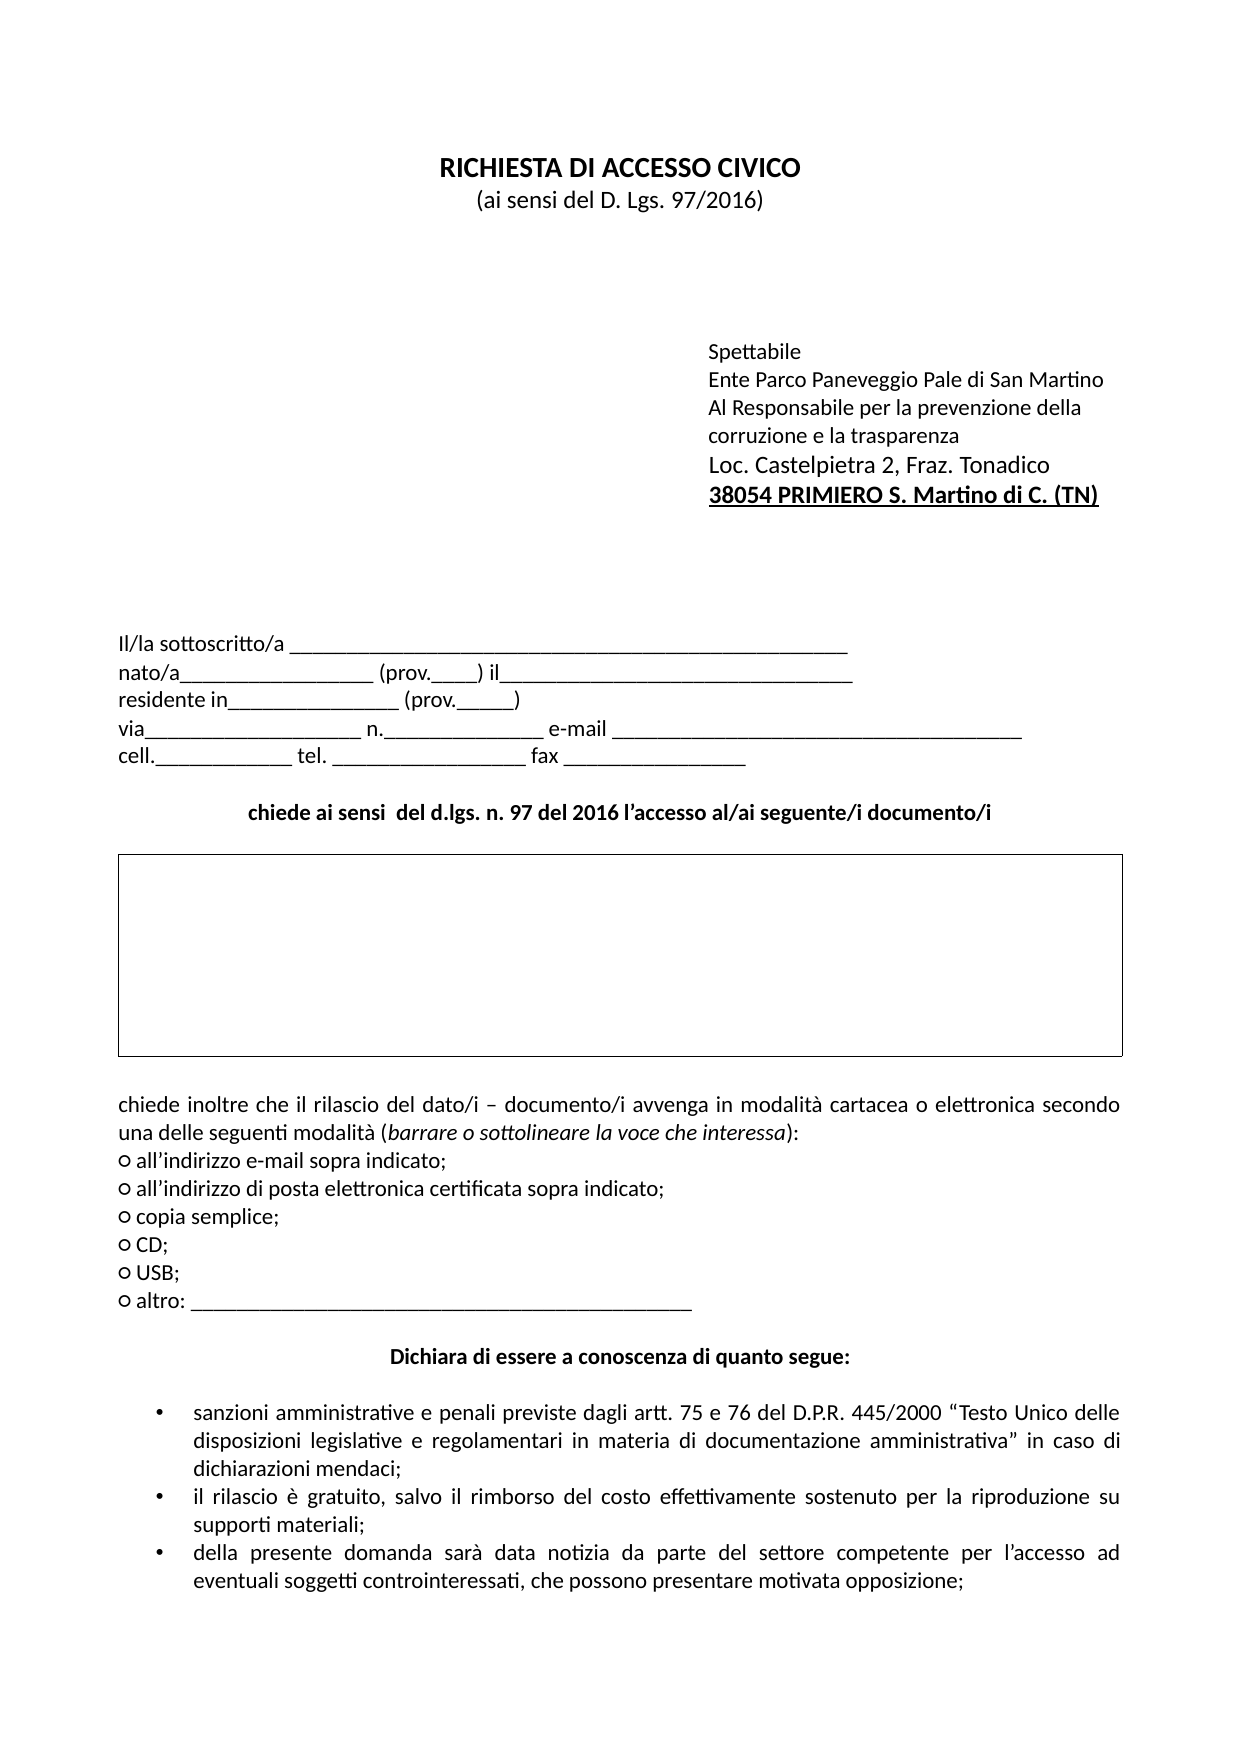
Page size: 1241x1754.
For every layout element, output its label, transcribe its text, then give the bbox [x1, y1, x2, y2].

text ○ all’indirizzo e-mail sopra indicato; [118, 1146, 1122, 1174]
text 38054 PRIMIERO S. Martino di C. (TN) [709, 479, 1122, 510]
text Loc. Castelpietra 2, Fraz. Tonadico [709, 449, 1122, 479]
text Il/la sottoscritto/a _________________________________________________ [118, 629, 1122, 658]
text nato/a_________________ (prov.____) il_______________________________ [118, 658, 1122, 686]
text Spettabile [708, 337, 1122, 365]
list sanzioni amministrative e penali previste dagli artt. 75 e 76 del D.P.R. 445/2000 “Testo Unico delle disposizioni legislative e regolamentari in materia di documentazione amministrativa” in caso di dichiarazioni mendaci; [156, 1398, 1122, 1482]
text via___________________ n.______________ e-mail ____________________________________ [118, 714, 1122, 742]
text (ai sensi del D. Lgs. 97/2016) [118, 184, 1122, 215]
text ○ altro: ____________________________________________ [118, 1286, 1122, 1314]
text ○ CD; [118, 1230, 1122, 1258]
text RICHIESTA DI ACCESSO CIVICO [118, 149, 1122, 184]
list il rilascio è gratuito, salvo il rimborso del costo effettivamente sostenuto per la riproduzione su supporti materiali; [156, 1482, 1122, 1538]
text cell.____________ tel. _________________ fax ________________ [118, 742, 1122, 770]
list della presente domanda sarà data notizia da parte del settore competente per l’accesso ad eventuali soggetti controinteressati, che possono presentare motivata opposizione; [156, 1538, 1122, 1594]
text ○ copia semplice; [118, 1202, 1122, 1230]
text residente in_______________ (prov._____) [118, 686, 1122, 714]
text Dichiara di essere a conoscenza di quanto segue: [118, 1342, 1122, 1370]
text Al Responsabile per la prevenzione della corruzione e la trasparenza [708, 393, 1122, 449]
text ○ USB; [118, 1258, 1122, 1286]
text Ente Parco Paneveggio Pale di San Martino [708, 365, 1122, 393]
text ○ all’indirizzo di posta elettronica certificata sopra indicato; [118, 1174, 1122, 1202]
text chiede ai sensi del d.lgs. n. 97 del 2016 l’accesso al/ai seguente/i documento/i [118, 798, 1122, 826]
text chiede inoltre che il rilascio del dato/i – documento/i avvenga in modalità cartacea o elettronica secondo una delle seguenti modalità (barrare o sottolineare la voce che interessa): [118, 1090, 1122, 1146]
